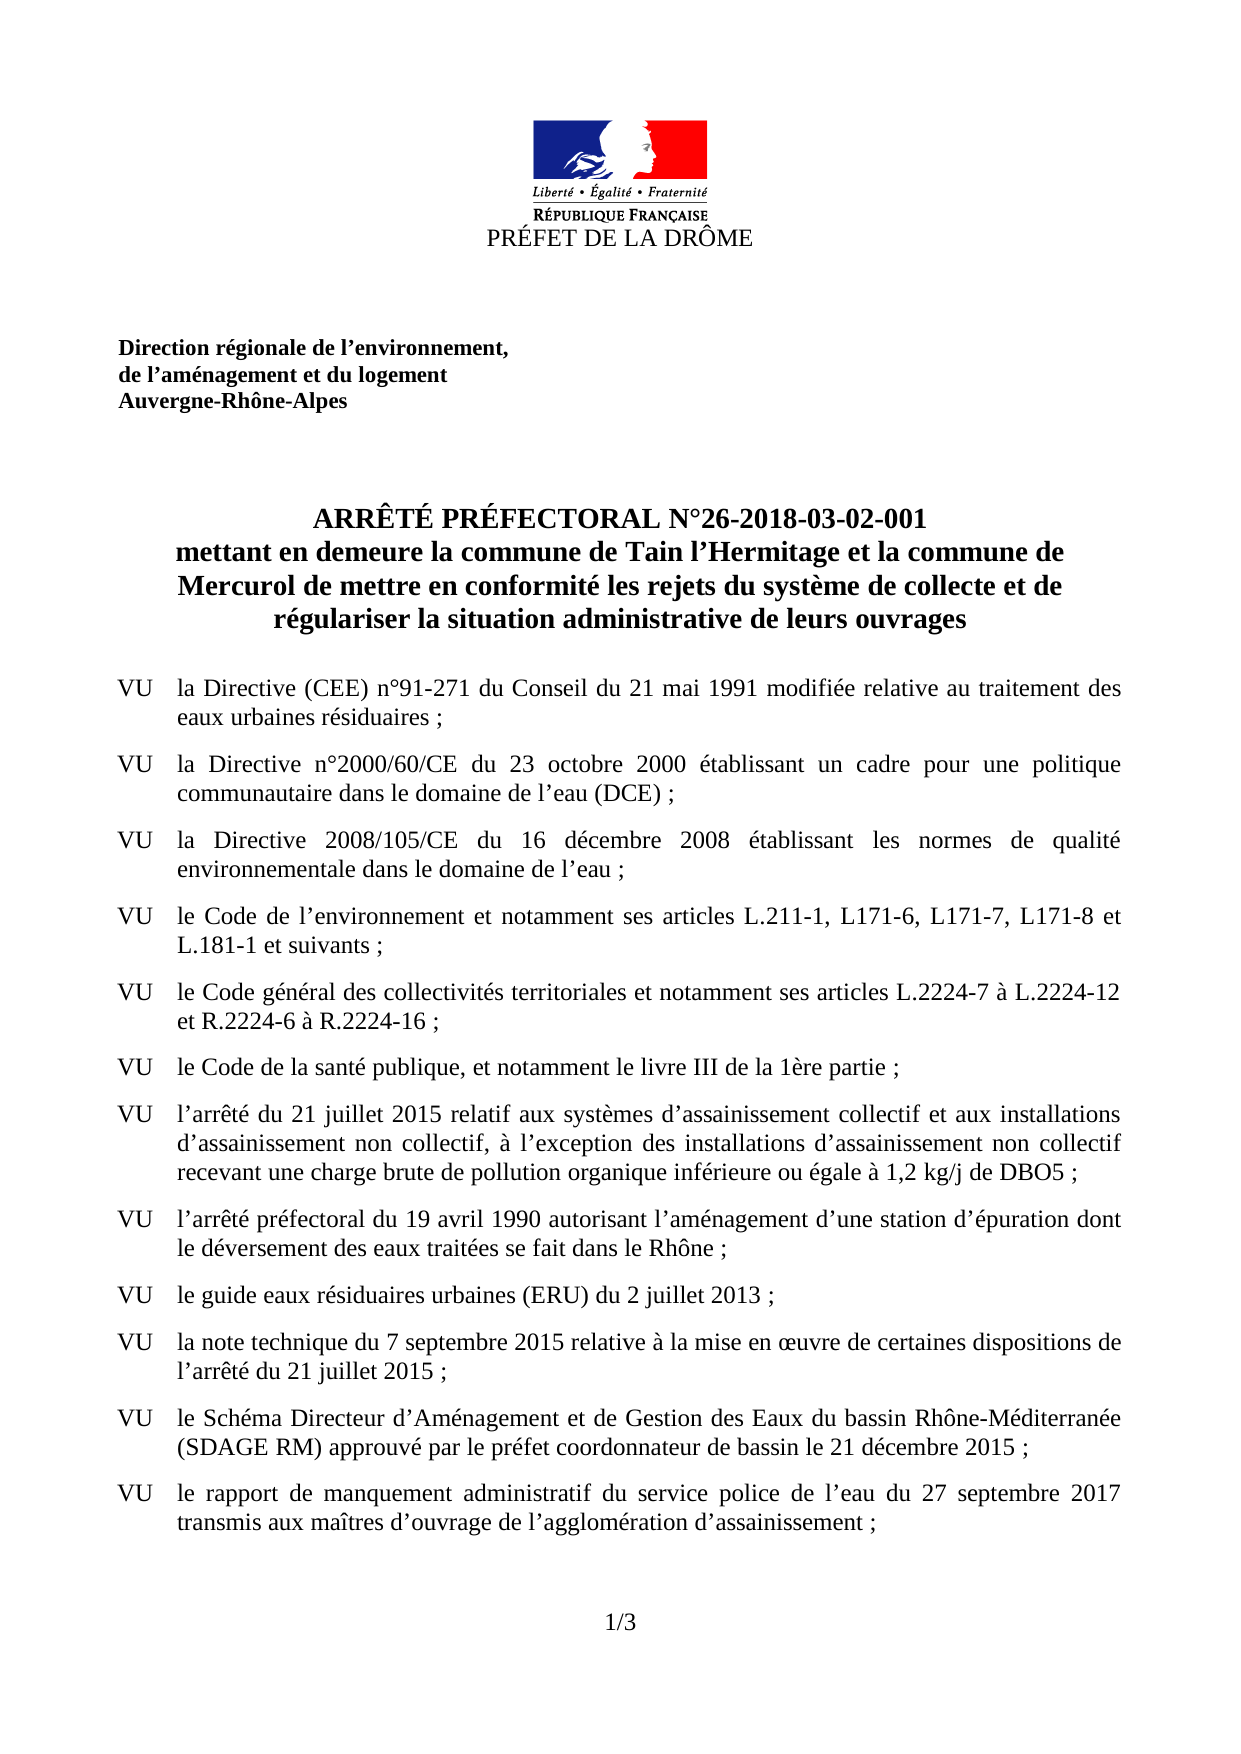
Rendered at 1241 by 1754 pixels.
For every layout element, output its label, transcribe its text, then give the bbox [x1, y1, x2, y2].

text VU le Code de la santé publique, et notamment le livre III de la 1ère partie ; [117, 1052, 1122, 1081]
text VU le Schéma Directeur d’Aménagement et de Gestion des Eaux du bassin Rhône-Méditerranée (SDAGE RM) approuvé par le préfet coordonnateur de bassin le 21 décembre 2015 ; [117, 1402, 1122, 1461]
text VU la Directive 2008/105/CE du 16 décembre 2008 établissant les normes de qualité environnementale dans le domaine de l’eau ; [117, 825, 1122, 883]
text VU l’arrêté préfectoral du 19 avril 1990 autorisant l’aménagement d’une station d’épuration dont le déversement des eaux traitées se fait dans le Rhône ; [117, 1204, 1122, 1262]
text VU le guide eaux résiduaires urbaines (ERU) du 2 juillet 2013 ; [117, 1280, 1122, 1309]
text Auvergne-Rhône-Alpes [118, 387, 1122, 414]
text Direction régionale de l’environnement, [118, 334, 1122, 361]
text ARRÊTÉ PRÉFECTORAL N°26-2018-03-02-001 [118, 501, 1122, 534]
text PRÉFET DE LA DRÔME [118, 118, 1122, 252]
text mettant en demeure la commune de Tain l’Hermitage et la commune de Mercurol de mettre en conformité les rejets du système de collecte et de régulariser la situation administrative de leurs ouvrages [118, 534, 1122, 635]
text VU l’arrêté du 21 juillet 2015 relatif aux systèmes d’assainissement collectif et aux installations d’assainissement non collectif, à l’exception des installations d’assainissement non collectif recevant une charge brute de pollution organique inférieure ou égale à 1,2 kg/j de DBO5 ; [117, 1099, 1122, 1186]
text VU le Code de l’environnement et notamment ses articles L.211-1, L171-6, L171-7, L171-8 et L.181-1 et suivants ; [117, 901, 1122, 959]
text de l’aménagement et du logement [118, 361, 1122, 387]
text VU la Directive (CEE) n°91-271 du Conseil du 21 mai 1991 modifiée relative au traitement des eaux urbaines résiduaires ; [117, 673, 1122, 731]
text VU la note technique du 7 septembre 2015 relative à la mise en œuvre de certaines dispositions de l’arrêté du 21 juillet 2015 ; [117, 1327, 1122, 1385]
text VU le rapport de manquement administratif du service police de l’eau du 27 septembre 2017 transmis aux maîtres d’ouvrage de l’agglomération d’assainissement ; [117, 1478, 1122, 1536]
text VU le Code général des collectivités territoriales et notamment ses articles L.2224-7 à L.2224-12 et R.2224-6 à R.2224-16 ; [117, 976, 1122, 1034]
text VU la Directive n°2000/60/CE du 23 octobre 2000 établissant un cadre pour une politique communautaire dans le domaine de l’eau (DCE) ; [117, 749, 1122, 807]
